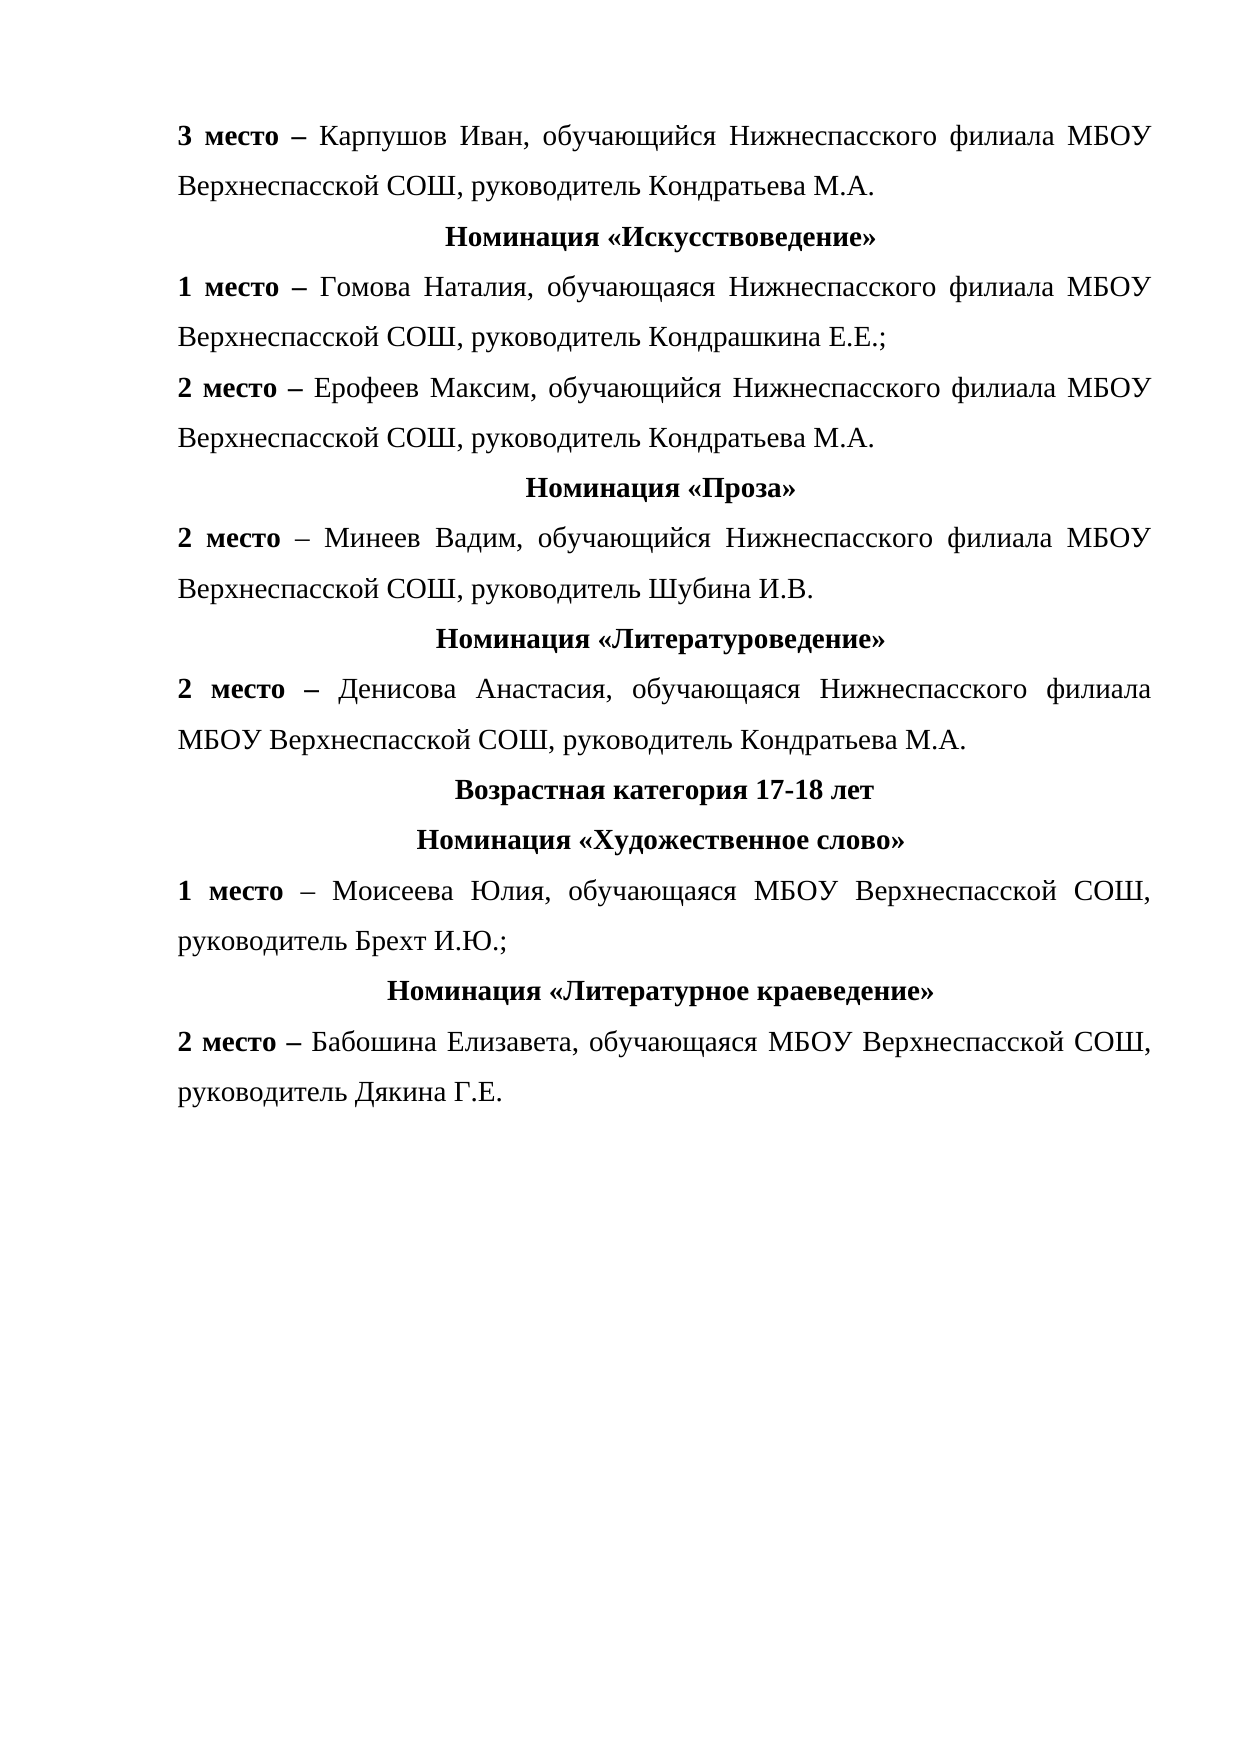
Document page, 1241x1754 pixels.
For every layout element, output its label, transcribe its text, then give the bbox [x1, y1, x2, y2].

text 2 место – Бабошина Елизавета, обучающаяся МБОУ Верхнеспасской СОШ, руководитель Дякина Г.Е. [177, 1024, 1152, 1108]
text Возрастная категория 17-18 лет [177, 772, 1152, 806]
text Номинация «Литературоведение» [177, 621, 1152, 655]
text 1 место – Моисеева Юлия, обучающаяся МБОУ Верхнеспасской СОШ, руководитель Брехт И.Ю.; [177, 873, 1152, 957]
text Номинация «Искусствоведение» [177, 219, 1152, 252]
text 2 место – Денисова Анастасия, обучающаяся Нижнеспасского филиала МБОУ Верхнеспасской СОШ, руководитель Кондратьева М.А. [177, 672, 1152, 755]
text 2 место – Ерофеев Максим, обучающийся Нижнеспасского филиала МБОУ Верхнеспасской СОШ, руководитель Кондратьева М.А. [177, 370, 1152, 453]
text 1 место – Гомова Наталия, обучающаяся Нижнеспасского филиала МБОУ Верхнеспасской СОШ, руководитель Кондрашкина Е.Е.; [177, 269, 1152, 353]
text 2 место – Минеев Вадим, обучающийся Нижнеспасского филиала МБОУ Верхнеспасской СОШ, руководитель Шубина И.В. [177, 521, 1152, 604]
text Номинация «Художественное слово» [177, 822, 1152, 856]
text Номинация «Проза» [177, 470, 1152, 504]
text 3 место – Карпушов Иван, обучающийся Нижнеспасского филиала МБОУ Верхнеспасской СОШ, руководитель Кондратьева М.А. [177, 118, 1152, 202]
text Номинация «Литературное краеведение» [177, 973, 1152, 1007]
